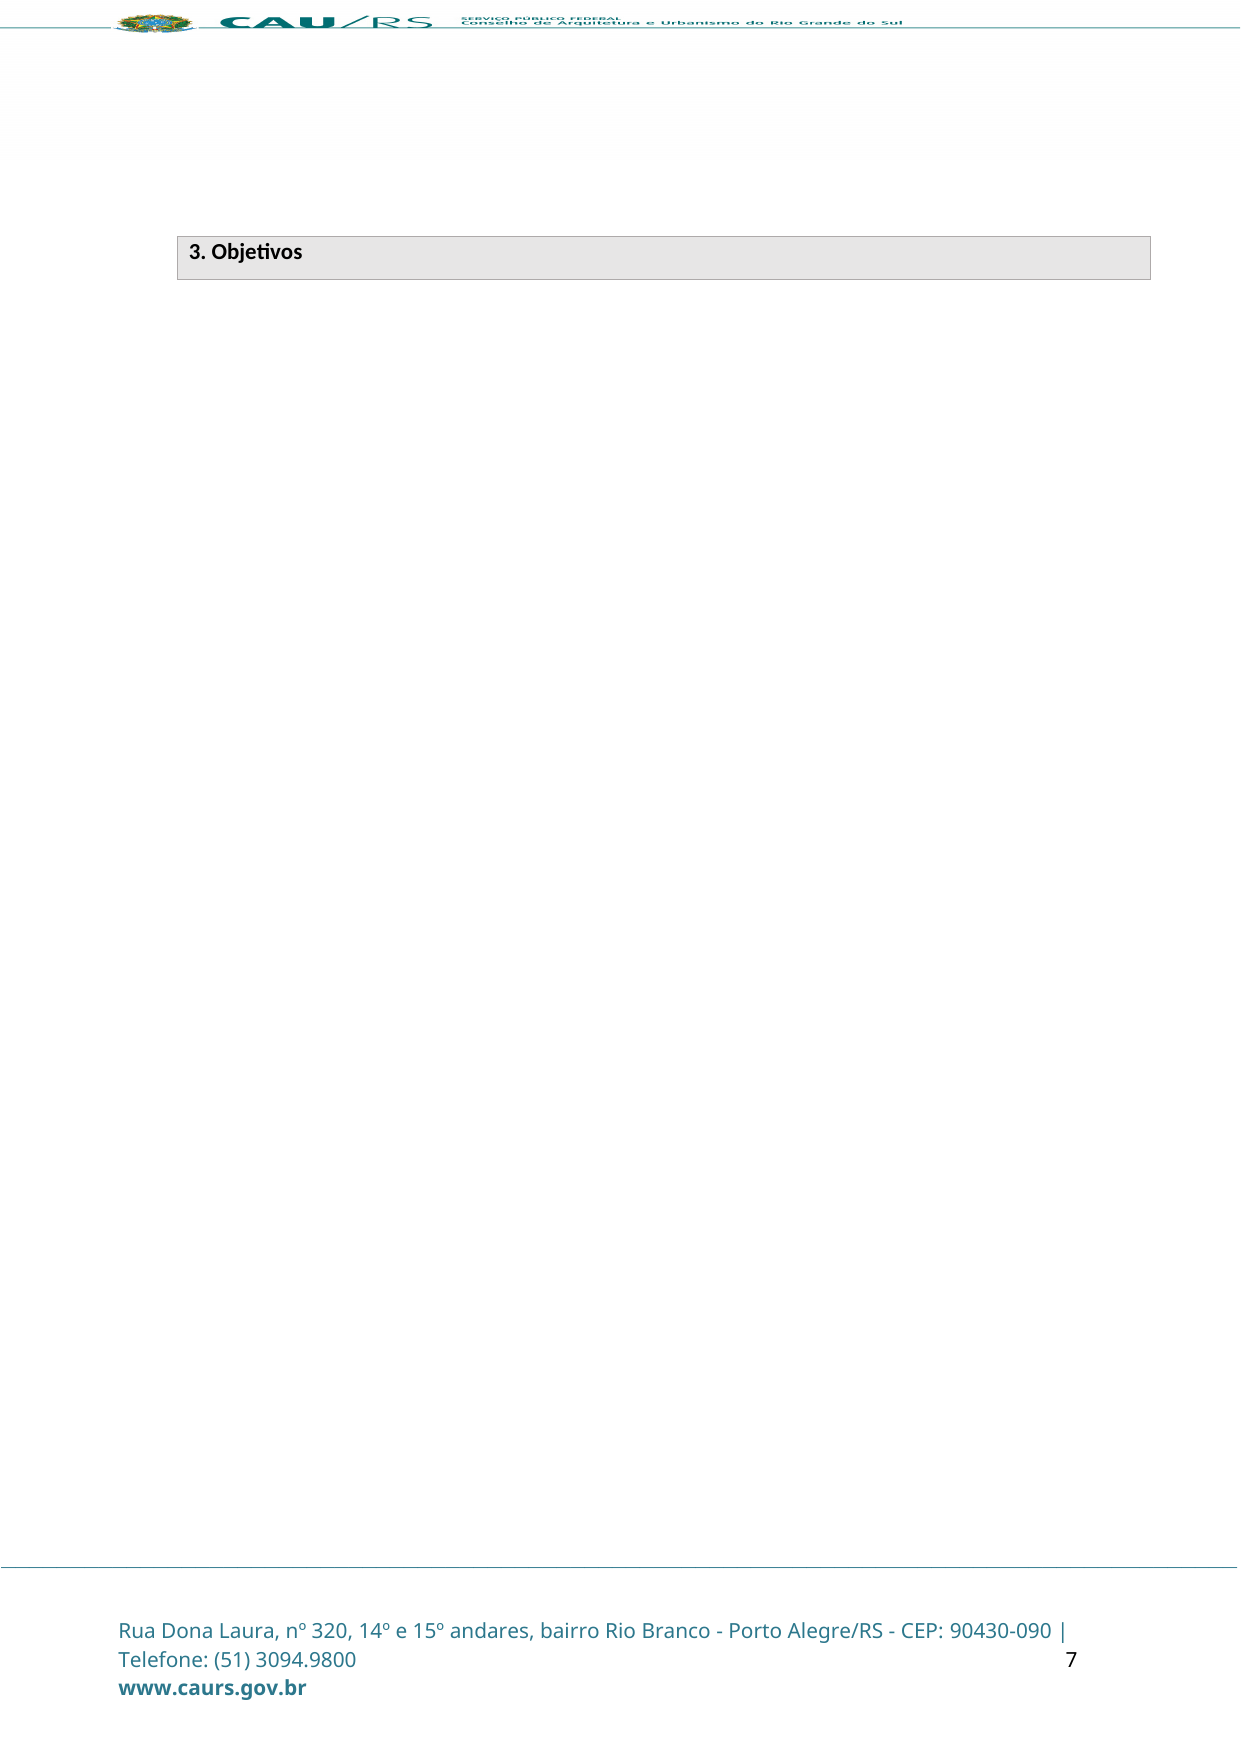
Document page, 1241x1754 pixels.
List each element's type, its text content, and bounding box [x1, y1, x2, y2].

table_header 3. Objetivos [178, 237, 1150, 279]
